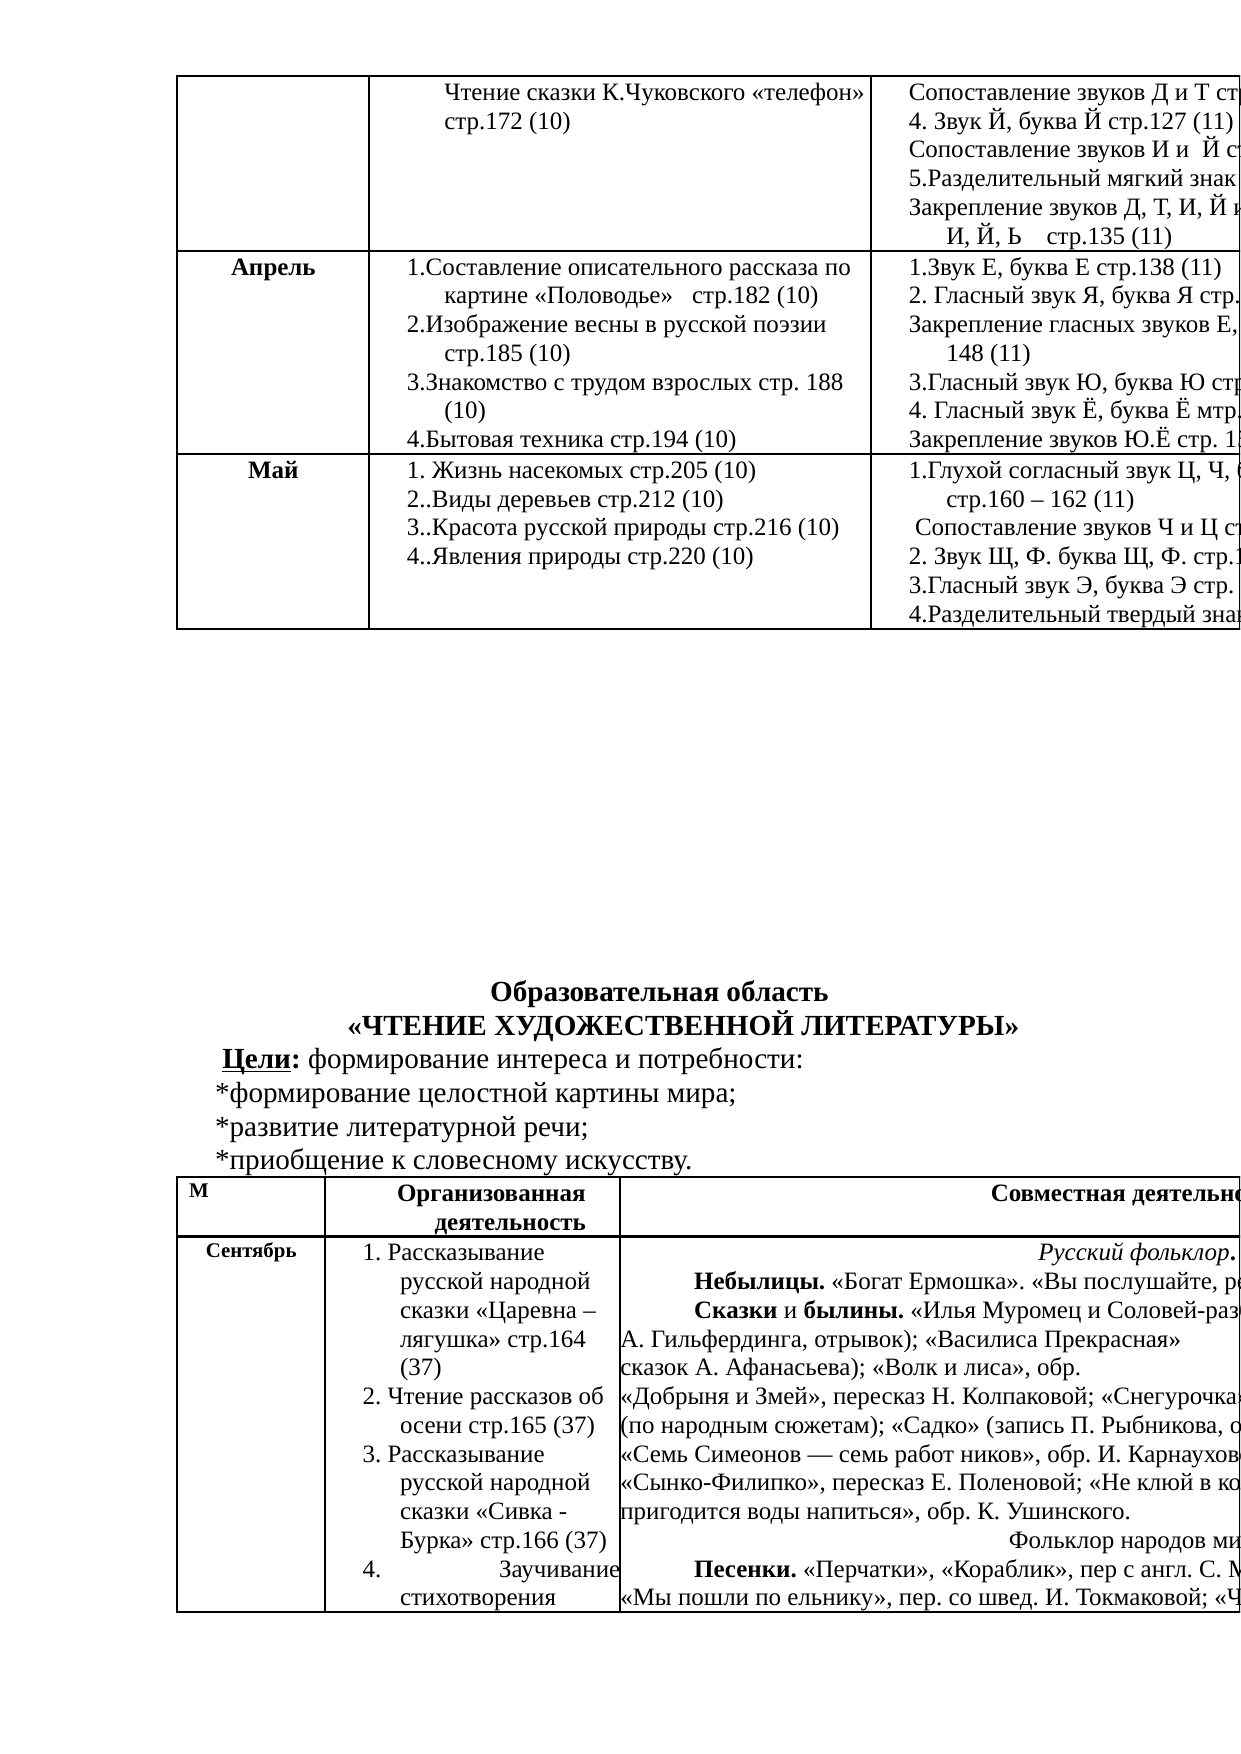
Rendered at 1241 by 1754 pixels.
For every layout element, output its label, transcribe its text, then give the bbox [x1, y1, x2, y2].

table_cell Апрель [178, 252, 368, 453]
text Образовательная область [177, 974, 1152, 1008]
table_cell 1.Глухой согласный звук Ц, Ч, буква Ц, Ч стр.160 – 162 (11) Сопоставление звуков Ч и Ц стр165 (11) 2. Звук Щ, Ф. буква Щ, Ф. стр.167-169 (11) 3.Гласный звук Э, буква Э стр. 171 (11) 4.Разделительный твердый знак Ъ стр.174 (11) [872, 455, 1239, 627]
table_header М [178, 1178, 324, 1235]
table_cell 1.Составление описательного рассказа по картине «Половодье» стр.182 (10) 2.Изображение весны в русской поэзии стр.185 (10) 3.Знакомство с трудом взрослых стр. 188 (10) 4.Бытовая техника стр.194 (10) [370, 252, 870, 453]
text Цели: формирование интереса и потребности: [215, 1042, 1152, 1075]
table_cell 1. Рассказывание русской народной сказки «Царевна – лягушка» стр.164 (37) 2. Чтение рассказов об осени стр.165 (37) 3. Рассказывание русской народной сказки «Сивка - Бурка» стр.166 (37) 4. Заучивание стихотворения [326, 1238, 619, 1611]
table_cell Сентябрь [178, 1238, 324, 1611]
table_cell Чтение сказки К.Чуковского «телефон» стр.172 (10) [370, 77, 870, 249]
table_cell 1.Звонкий согласный звук Б, буква Б стр. 109 (11) Закрепление звука Б, буквы Б стр.112 (11) 2. Звук Г, буква Г стр.116 (11) Закрепление звука Г, буквы Г стр. 119 (11) 3.Звук Д, буква Д стр.121 (11) Сопоставление звуков Д и Т стр.124 (11) 4. Звук Й, буква Й стр.127 (11) Сопоставление звуков И и Й стр.129 (11) 5.Разделительный мягкий знак Ь стр.131 (11) Закрепление звуков Д, Т, И, Й и букв Д, Т, И, Й, Ь стр.135 (11) [872, 77, 1239, 249]
table_cell Май [178, 455, 368, 627]
text *формирование целостной картины мира; [215, 1075, 1152, 1109]
table_cell 1.Звук Е, буква Е стр.138 (11) 2. Гласный звук Я, буква Я стр. 144 (11) Закрепление гласных звуков Е, Я стр.141, 148 (11) 3.Гласный звук Ю, буква Ю стр. 158 (11) 4. Гласный звук Ё, буква Ё мтр.154 (11) Закрепление звуков Ю.Ё стр. 153, 157 (11) [872, 252, 1239, 453]
text *приобщение к словесному искусству. [215, 1142, 1152, 1176]
table_header Совместная деятельность [621, 1178, 1239, 1235]
table_cell Русский фольклор. Небылицы. «Богат Ермошка». «Вы послушайте, ребята». Сказки и былины. «Илья Муромец и Соловей-разбойник» (запись А. Гильфердинга, отрывок); «Василиса Прекрасная» (из сборника сказок А. Афанасьева); «Волк и лиса», обр. И. Соколова-Микитова. «Добрыня и Змей», пересказ Н. Колпаковой; «Снегурочка» (по народным сюжетам); «Садко» (запись П. Рыбникова, отрывок); «Семь Симеонов — семь работ ников», обр. И. Карнауховой; «Сынко-Филипко», пересказ Е. Поленовой; «Не клюй в колодец — пригодится воды напиться», обр. К. Ушинского. Фольклор народов мира Песенки. «Перчатки», «Кораблик», пер с англ. С. Маршака; «Мы пошли по ельнику», пер. со швед. И. Токмаковой; «Что я видел», «Трое гуляк», пер. с франц. Песенки. «Гречку мыли», лит., обр. Ю. Григорьева; «Друг за дружкой», та-джикск., обр. Н. Гребнева (в сокр.); «Веснянка», укр., обр. Г. Литвака; «Дом, который построил Джек», «Старушка», англ., пер. С. Маршака; «Счастливого пути!», голланд., обр. И. Токмаковой; «Спляшем», шотл., обр. И. Токмаковой. Сказки. Из сказок Ш. Перро (франц.): «Кот в сапогах», пер, Т. Габбе; «Айога», нанайск., обр. Д. Нагишкина; «Каждый свое получил», эстон., обр. М. Булатова; «Голубая птица», туркм., обр. А. Александровой и М. Туберовского; «Беляночка и Розочка», пер. с нем. Л. Кон; «Самый красивый наряд на свете», пер. с япон. В. Марковой. «К «Кукушка», ненецк., обр. К. Шаврова; «Как братья отцовский клад нашли», молд., обр. М. Булатова; «Лесная дева», пер. с чеш. В. Петровой (из сборника сказок Б. Немцовой); «Желтый аист», кит., пер. Ф. Ярилина; «О мышонке, который был кошкой, собакой и тигром» , инд., пер. Н. Ходзы; «Чудесные истории про зайца по имени Лек», сказки народов Западной Африки, пер. О. Кустовой и В. Андреева; «Златовласка», пер. с чеш. К. Паустовского; «Три золотых волоска Деда-Всеведа», пер. с чеш. Н. Аросьевой (из сборника сказок К. Я. Эрбена). Поэзия. М. Волошин. «Осенью»; С. Городецкий. «Первый снег»; М. Лермонтов. «Горные вершины» (из Гёте); Ю. Владимиров. «Оркестр»; Г Сапгир. «Считалки, скороговорки»; С. Есенин. «Пороша»; А. Пушкин «Зима! Крестьянин, торжествуя...» (из романа «Евгений Онегин»), «Птичка,»; П. Соловьева. Ф. Тютчев. «Весенние воды»; А. Фет. «Уж верба вся пушистая» (отрывок). Поэзия. В. Брюсов. «Колыбельная»; И. Бунин. «Первый снег»; С. Городецкий. «Котенок»; С. Есенин. «Береза», «Черемуха»; А. Майков. «Летний дождь»; Н. Некрасов. «Зеленый шум» (в сокр.); И. Никитин. «Встреча зимы»; А. Пушкин. «Уж небо осенью дышало...» (из романа в стихах «Евгений Онегин»), «Зимний вечер» (в сокр.); А. Плещеев. «Мой садик»; А. К. Толстой. «Осень, обсыпается весь наш бедный сад...» (в сокр.); И. Тургенев. «Воробей»; Ф. Тютчев. «Зима недаром злится»; А. Фет. «Кот поет, глаза прищуря...»; М. Цветаева. «У кроватки»; С. Черный. «Волк»; Я. Аким. «Жадина»; А. Барто. «Веревочка»; Б. Заходер. «Собачкины огорчения», «Про сома», «Приятная встреча»; В. Левин. «Сундук», «Лошадь»; С. Маршак. «Почта», «Пудель»; С. Маршак, Д. Хармс. «Веселые чижи»; Ю. Мориц. «Домик с трубой»; Р. Сеф. «Совет», «Бесконечные стихи»; Д. Хармс. «Уж я бегал, бегал, бегал...»; М. Яснов. «Мирная считалка» Проза. А. Куприн. «Слон»; М. Зощенко. «Великие путешественники»; К. Коровин. «Белка» (в сокр.); С. Алексеев. «Русачок-травник», «Стожок»; Е. Носов. «Как ворона на крыше заблуди лась»; С. Романовский. «На танцах». Проза. В. Дмитриева. «Малыш и Жучка» (главы); Л. Толстой. «Лев и собачка», «Косточка», «Прыжок»; С. Черный. «Кот на велосипеде»; Б. Алмазов. «Горбушка»; М. Борисова. «Не обижать Жаконю»; А. Гайдар. «Чук и Гек» (главы); С. Георгиев. «Я спас Деда Мороза»; В. Драгунский. «Друг детства», «Сверху вниз, наискосок»; Б. Житков. «Белый домик», «Как я ловил человечков»; Ю. Казаков. «Жадный Чик и кот Васька»; М. Москвина. «Кроха»; Н. Носов. «Живая шляпа»; Л. Пантелеев. «Большая стирка» (из «Рассказов о Белочке и Тамарочке»), «Буква «ты»; К. Паустовский. «Кот-ворюга»; Г. Снегирев. «Пингвиний пляж», «К морю», «Отважный пингвиненок». Литературные сказки. А. Пушкин, «Сказка о мертвой царевне и о семи богатырях»; А, Ремизов. «Хлебный голос», «Гуси-лебеди»; К. Паустовский. «Теплый хлеб»; В. Даль. «Старик-годовик»; П. Ершов. «Конек-Горбунок»; К. Ушинский. «Слепая лошадь»; К. Драгунская. «Лекарство от послушности»; И. Соколов-Микитов. «Соль земли»; Г. Скребицкий. «Всяк по-своему». Произведения поэтов и писателей разных стран Поэзия. Л. Станчев. «Осенняя гамма», пер. с болг. И. Токмаковой, Б. Брехт. «Зимний разговор через форточку», пер. с нем. К. Орешина; Литературные сказки. Х.-К Андерсен. «Дюймовочка», «Гадкий утенок» пер. с дат. А. Ганзен; Ф. Зальтен. «Бемби», пер. с нем. Ю. Нагибина; А. Линдгрен. «Принцесса, не желающая играть в куклы», пер. со швед. Е. Соловьевой; C.Топелиус. «Три ржаных колоска», пер. со швед. А. Любарской. [621, 1238, 1239, 1611]
text *развитие литературной речи; [215, 1109, 1152, 1142]
text «ЧТЕНИЕ ХУДОЖЕСТВЕННОЙ ЛИТЕРАТУРЫ» [215, 1008, 1152, 1042]
table_cell 1. Жизнь насекомых стр.205 (10) 2..Виды деревьев стр.212 (10) 3..Красота русской природы стр.216 (10) 4..Явления природы стр.220 (10) [370, 455, 870, 627]
table_cell [178, 77, 368, 249]
table_header Организованная деятельность [326, 1178, 619, 1235]
